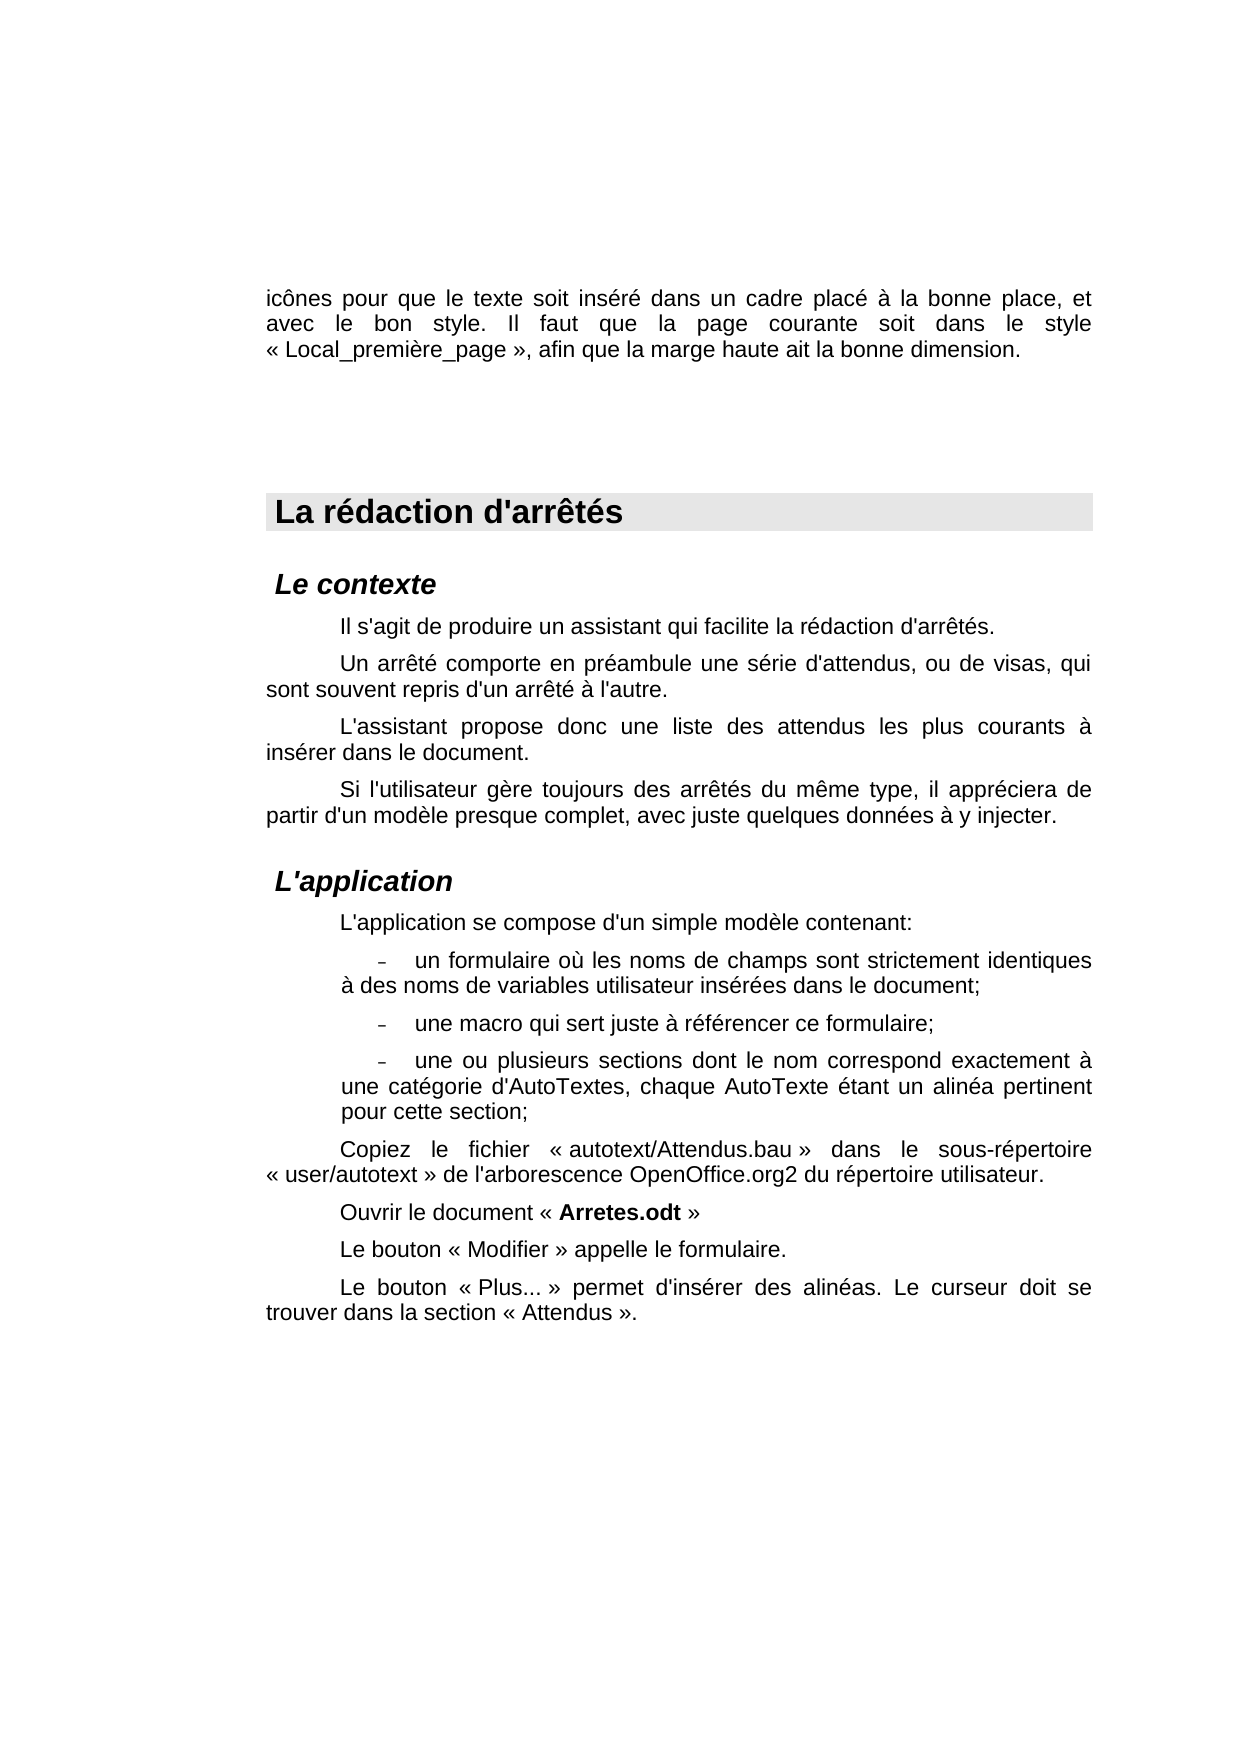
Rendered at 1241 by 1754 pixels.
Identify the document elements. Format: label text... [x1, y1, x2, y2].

text Il s'agit de produire un assistant qui facilite la rédaction d'arrêtés. [266, 613, 1093, 639]
subtitle Le contexte [266, 568, 1093, 601]
text Le bouton « Plus... » permet d'insérer des alinéas. Le curseur doit se trouver dans la section « Attendus ». [266, 1274, 1093, 1325]
text L'application se compose d'un simple modèle contenant: [266, 910, 1093, 936]
subtitle La rédaction d'arrêtés [266, 493, 1093, 531]
text L'assistant propose donc une liste des attendus les plus courants à insérer dans le document. [266, 714, 1093, 765]
text Un arrêté comporte en préambule une série d'attendus, ou de visas, qui sont souvent repris d'un arrêté à l'autre. [266, 651, 1093, 702]
text Ouvrir le document « Arretes.odt » [266, 1199, 1093, 1225]
subtitle L'application [266, 865, 1093, 897]
list une macro qui sert juste à référencer ce formulaire; [303, 1010, 1093, 1036]
list un formulaire où les noms de champs sont strictement identiques à des noms de variables utilisateur insérées dans le document; [303, 947, 1093, 998]
text Si l'utilisateur gère toujours des arrêtés du même type, il appréciera de partir d'un modèle presque complet, avec juste quelques données à y injecter. [266, 777, 1093, 828]
list une ou plusieurs sections dont le nom correspond exactement à une catégorie d'AutoTextes, chaque AutoTexte étant un alinéa pertinent pour cette section; [303, 1048, 1093, 1124]
text icônes pour que le texte soit inséré dans un cadre placé à la bonne place, et avec le bon style. Il faut que la page courante soit dans le style « Local_première_page », afin que la marge haute ait la bonne dimension. [266, 285, 1093, 362]
text Le bouton « Modifier » appelle le formulaire. [266, 1237, 1093, 1262]
text Copiez le fichier « autotext/Attendus.bau » dans le sous-répertoire « user/autotext » de l'arborescence OpenOffice.org2 du répertoire utilisateur. [266, 1136, 1093, 1188]
